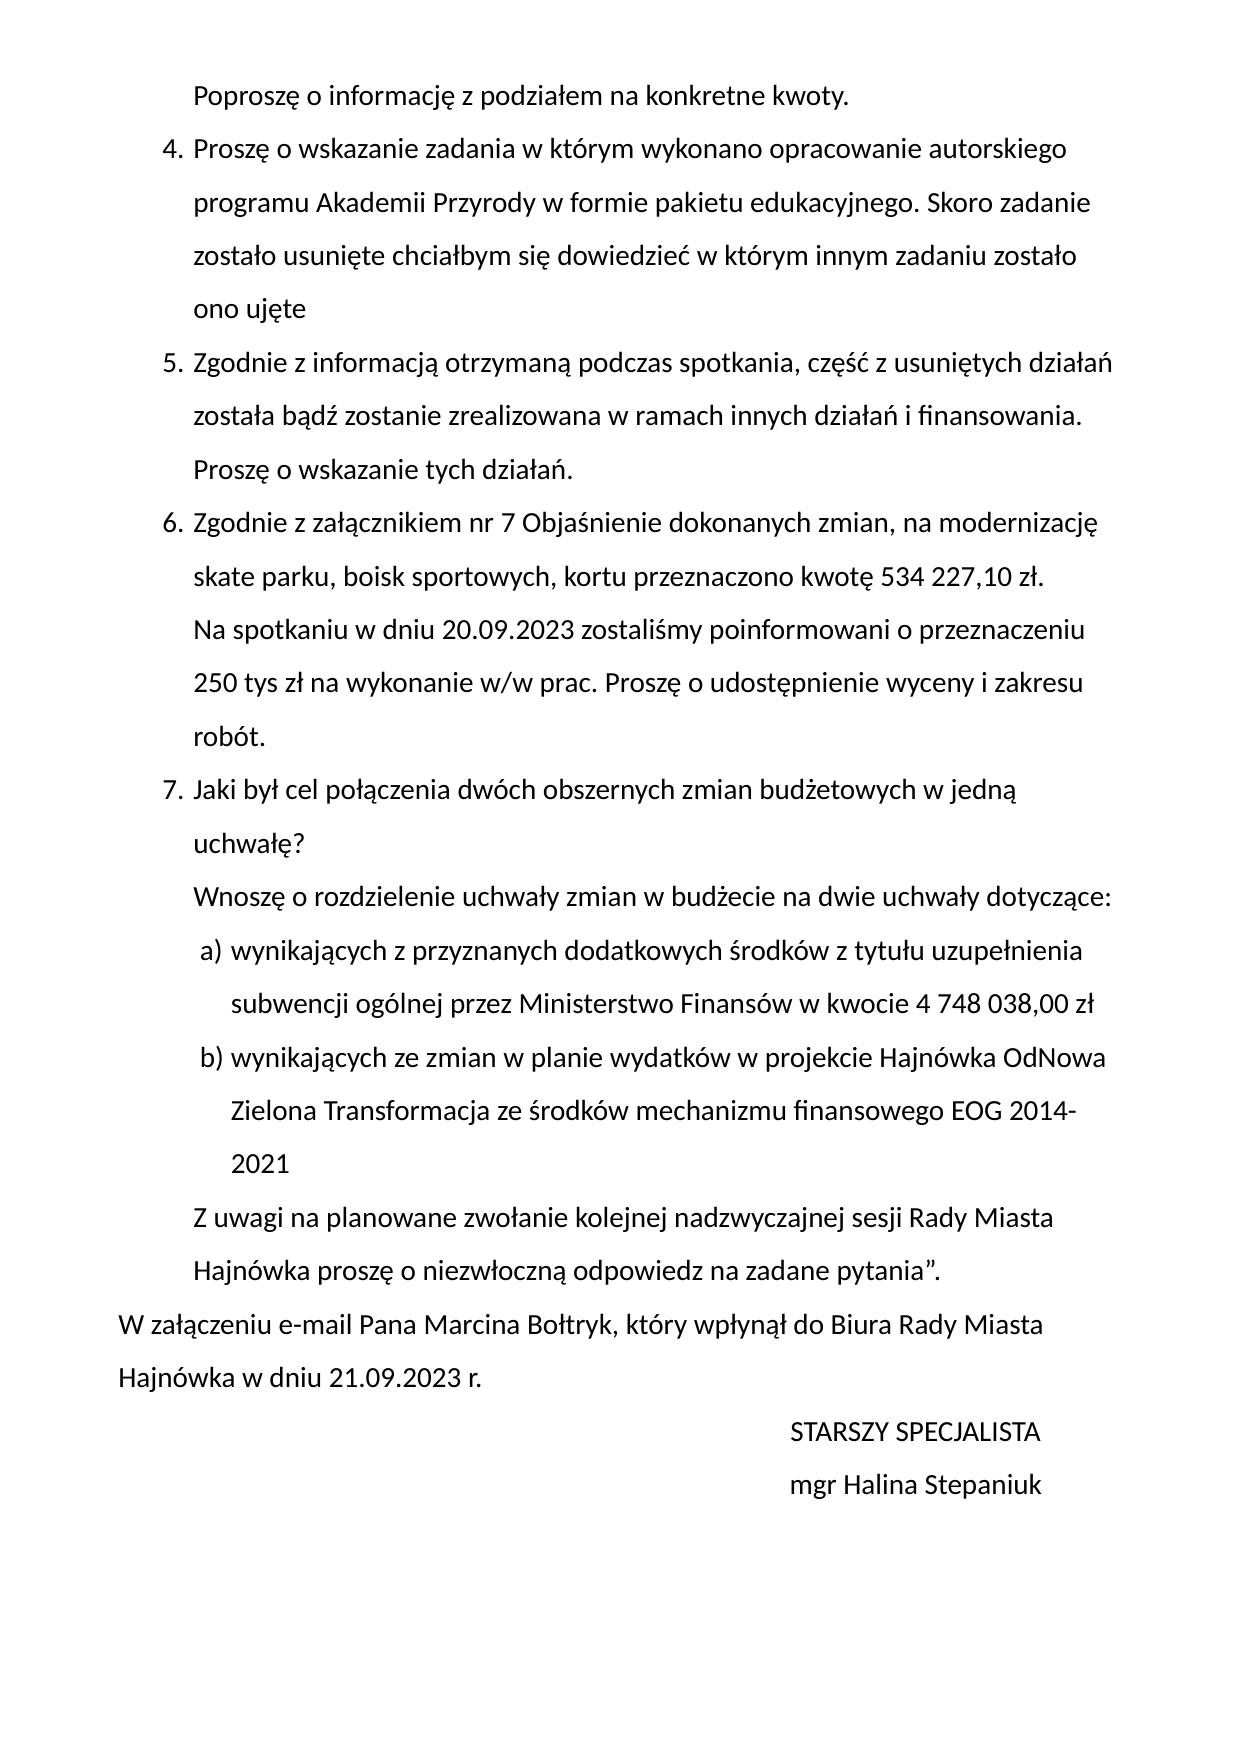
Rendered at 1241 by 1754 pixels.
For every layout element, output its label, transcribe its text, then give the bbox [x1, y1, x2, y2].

list Zgodnie z załącznikiem nr 7 Objaśnienie dokonanych zmian, na modernizację skate parku, boisk sportowych, kortu przeznaczono kwotę 534 227,10 zł. Na spotkaniu w dniu 20.09.2023 zostaliśmy poinformowani o przeznaczeniu 250 tys zł na wykonanie w/w prac. Proszę o udostępnienie wyceny i zakresu robót. [156, 504, 1122, 754]
text W załączeniu e-mail Pana Marcina Bołtryk, który wpłynął do Biura Rady Miasta Hajnówka w dniu 21.09.2023 r. [118, 1306, 1122, 1395]
list Jaki był cel połączenia dwóch obszernych zmian budżetowych w jedną uchwałę? [156, 771, 1122, 861]
text mgr Halina Stepaniuk [709, 1466, 1122, 1502]
list wynikających z przyznanych dodatkowych środków z tytułu uzupełnienia subwencji ogólnej przez Ministerstwo Finansów w kwocie 4 748 038,00 zł [193, 932, 1122, 1021]
text STARSZY SPECJALISTA [709, 1413, 1122, 1448]
list Proszę o wskazanie zadania w którym wykonano opracowanie autorskiego programu Akademii Przyrody w formie pakietu edukacyjnego. Skoro zadanie zostało usunięte chciałbym się dowiedzieć w którym innym zadaniu zostało ono ujęte [156, 130, 1122, 326]
list Poproszę o informację z podziałem na konkretne kwoty. [156, 77, 1122, 112]
list Zgodnie z informacją otrzymaną podczas spotkania, część z usuniętych działań została bądź zostanie zrealizowana w ramach innych działań i finansowania. Proszę o wskazanie tych działań. [156, 344, 1122, 486]
list Wnoszę o rozdzielenie uchwały zmian w budżecie na dwie uchwały dotyczące: [156, 878, 1122, 914]
list Z uwagi na planowane zwołanie kolejnej nadzwyczajnej sesji Rady Miasta Hajnówka proszę o niezwłoczną odpowiedz na zadane pytania”. [156, 1199, 1122, 1288]
list wynikających ze zmian w planie wydatków w projekcie Hajnówka OdNowa Zielona Transformacja ze środków mechanizmu finansowego EOG 2014-2021 [193, 1039, 1122, 1181]
